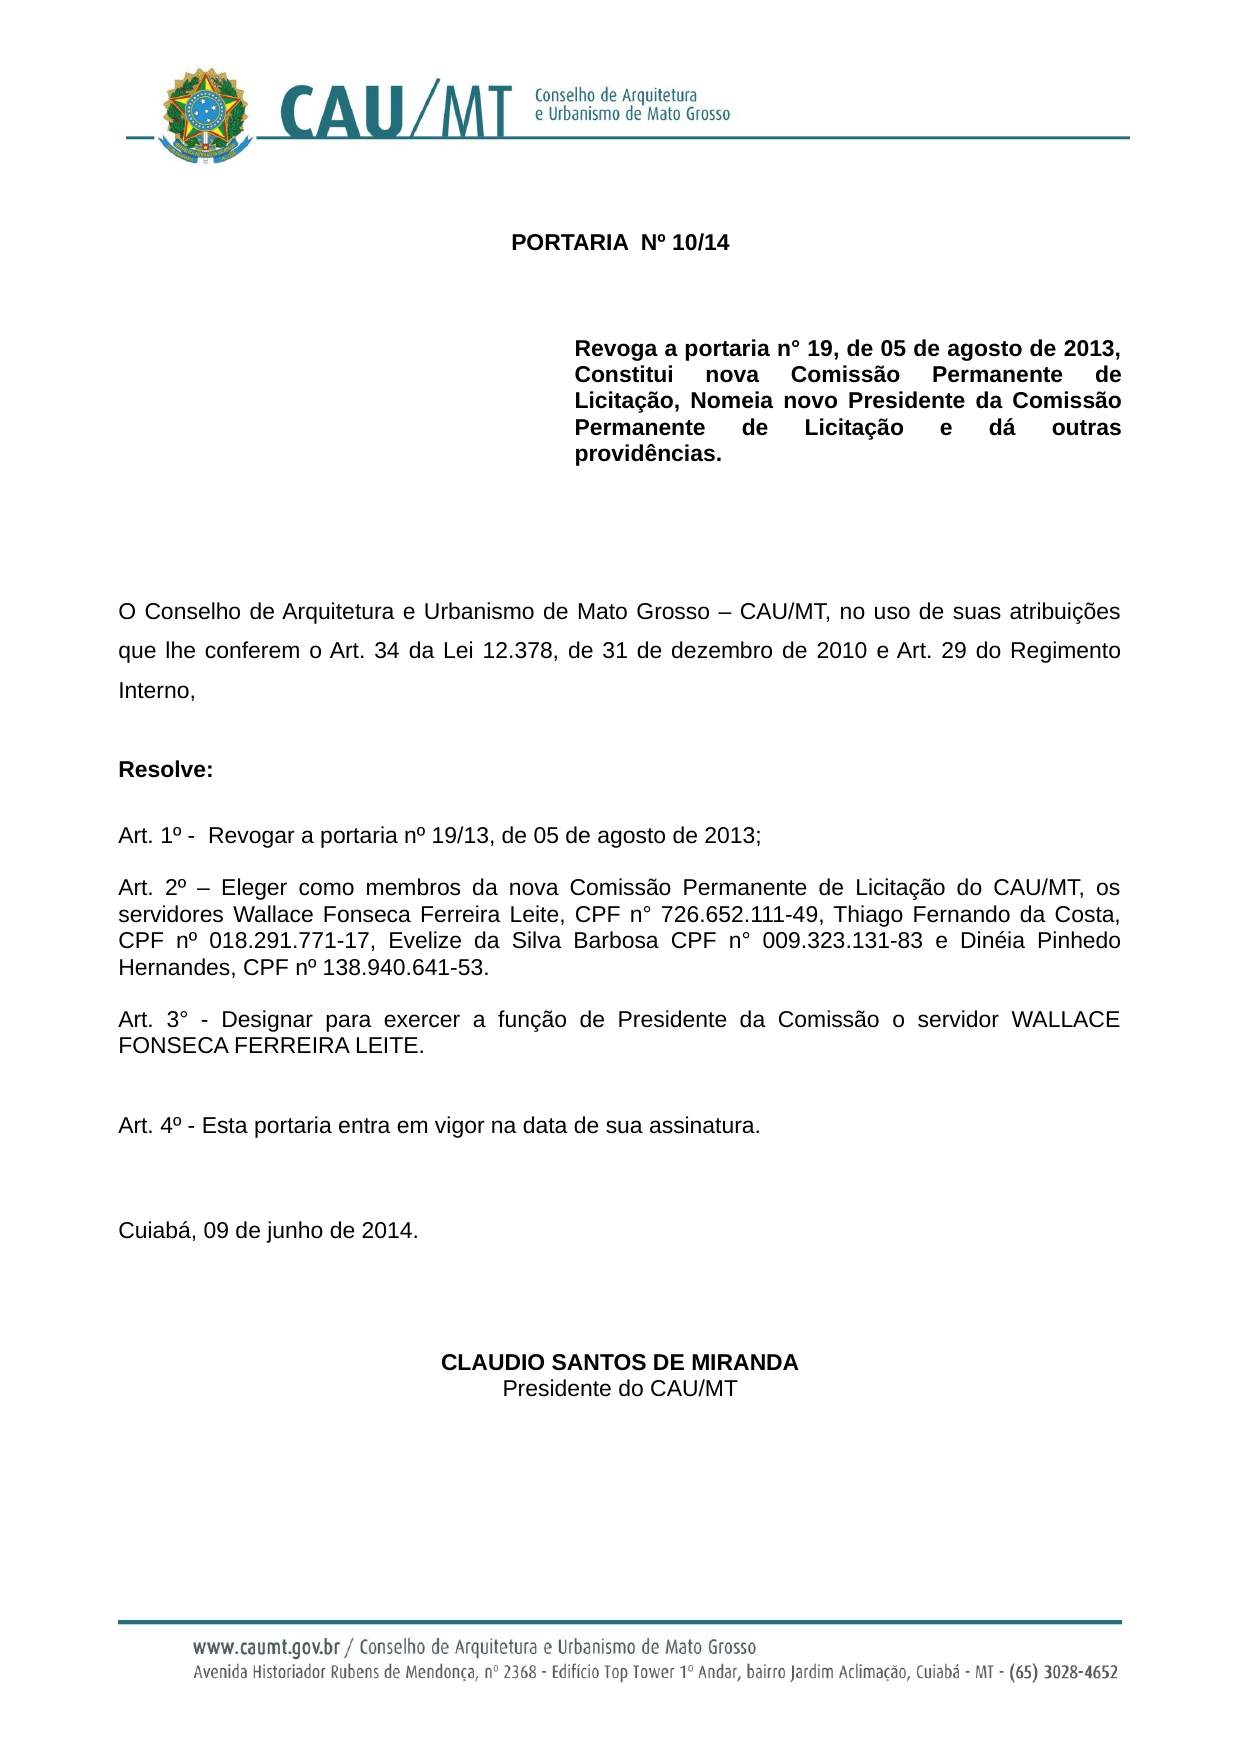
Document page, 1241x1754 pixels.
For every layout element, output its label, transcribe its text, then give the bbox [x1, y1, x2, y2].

text Cuiabá, 09 de junho de 2014. [118, 1217, 1122, 1243]
text Resolve: [118, 756, 1122, 782]
text Presidente do CAU/MT [118, 1375, 1122, 1401]
text O Conselho de Arquitetura e Urbanismo de Mato Grosso – CAU/MT, no uso de suas atribuições que lhe conferem o Art. 34 da Lei 12.378, de 31 de dezembro de 2010 e Art. 29 do Regimento Interno, [118, 598, 1122, 703]
text Art. 4º - Esta portaria entra em vigor na data de sua assinatura. [118, 1112, 1122, 1138]
text Art. 2º – Eleger como membros da nova Comissão Permanente de Licitação do CAU/MT, os servidores Wallace Fonseca Ferreira Leite, CPF n° 726.652.111-49, Thiago Fernando da Costa, CPF nº 018.291.771-17, Evelize da Silva Barbosa CPF n° 009.323.131-83 e Dinéia Pinhedo Hernandes, CPF nº 138.940.641-53. [118, 874, 1122, 980]
picture [118, 1610, 1123, 1695]
text PORTARIA Nº 10/14 [118, 229, 1122, 255]
text Art. 3° - Designar para exercer a função de Presidente da Comissão o servidor WALLACE FONSECA FERREIRA LEITE. [118, 1006, 1122, 1059]
text Revoga a portaria n° 19, de 05 de agosto de 2013, Constitui nova Comissão Permanente de Licitação, Nomeia novo Presidente da Comissão Permanente de Licitação e dá outras providências. [574, 334, 1122, 466]
picture [126, 65, 1130, 166]
text CLAUDIO SANTOS DE MIRANDA [118, 1349, 1122, 1375]
text Art. 1º - Revogar a portaria nº 19/13, de 05 de agosto de 2013; [118, 822, 1122, 848]
